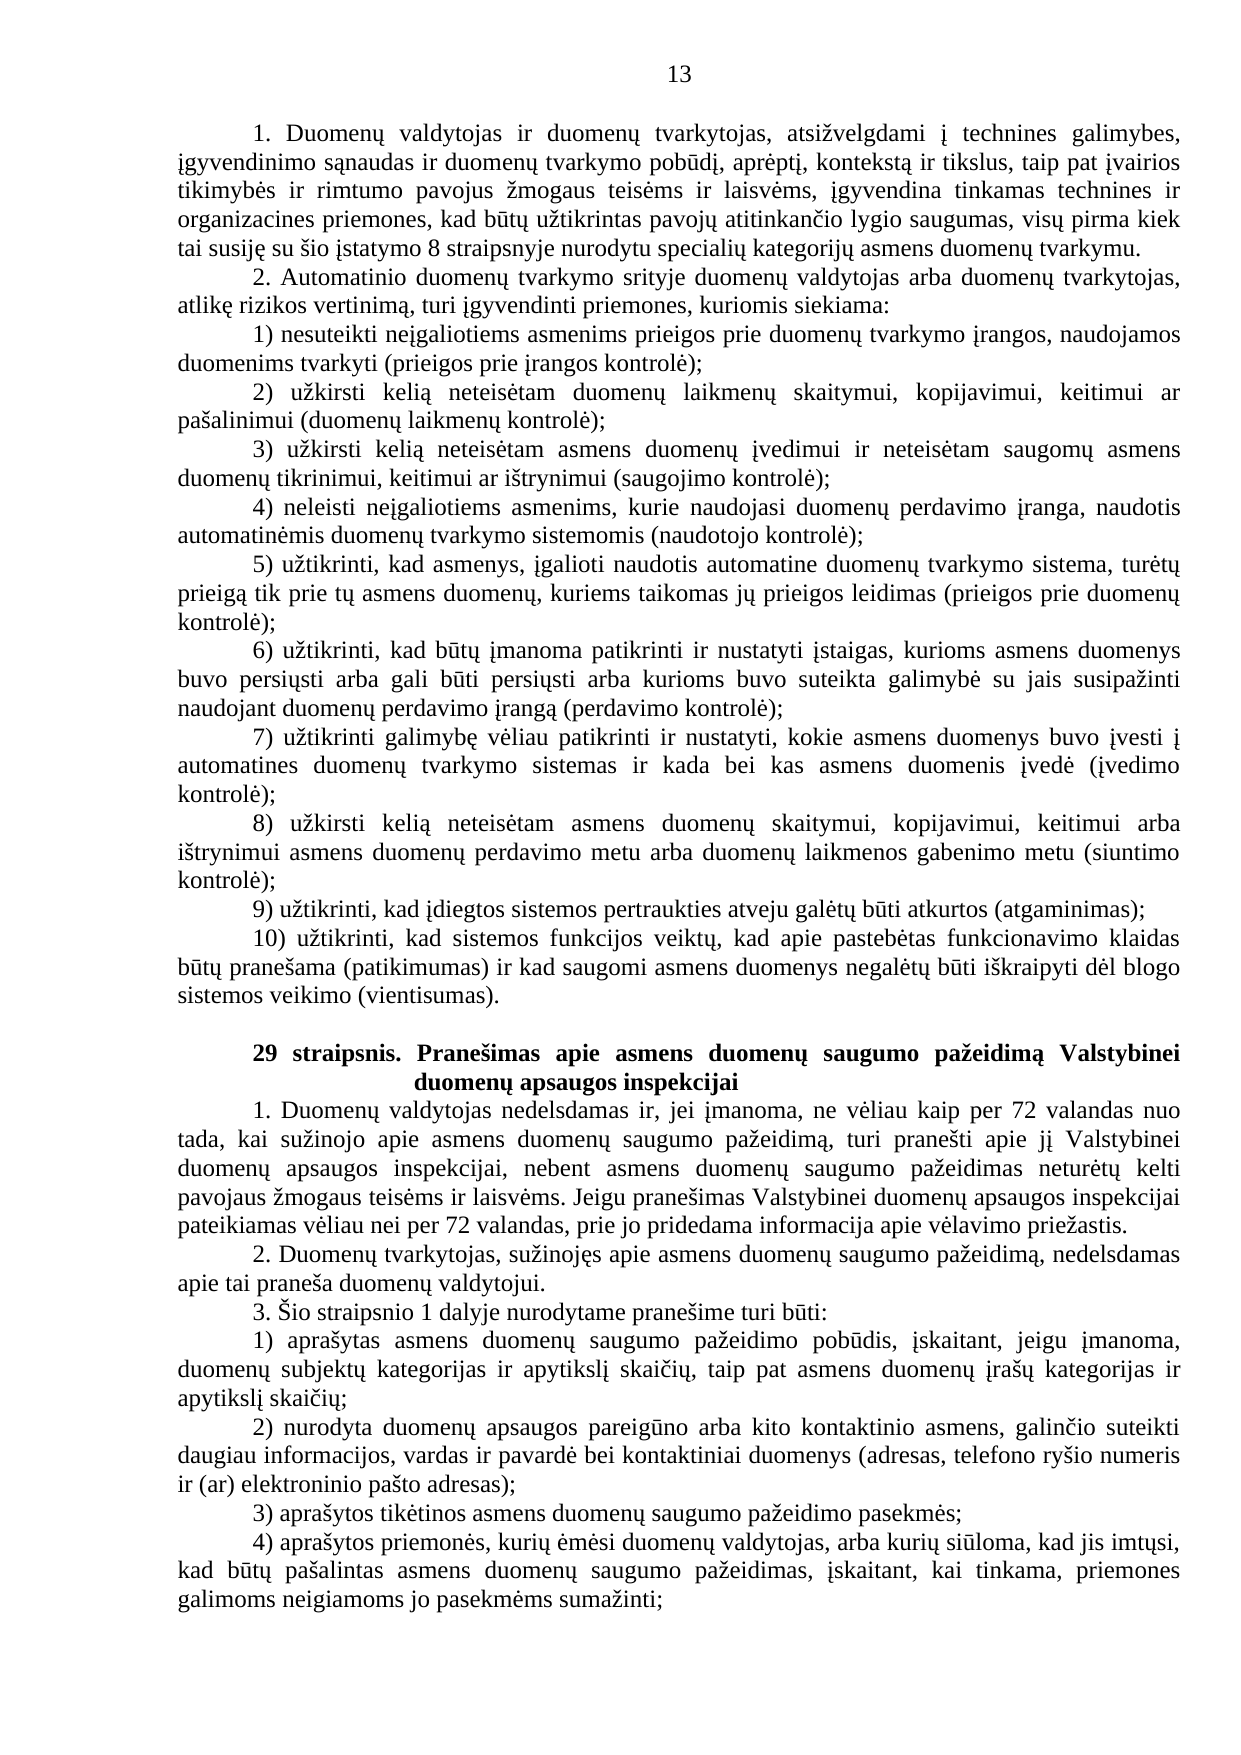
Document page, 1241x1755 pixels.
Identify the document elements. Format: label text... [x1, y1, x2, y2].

text 6) užtikrinti, kad būtų įmanoma patikrinti ir nustatyti įstaigas, kurioms asmens duomenys buvo persiųsti arba gali būti persiųsti arba kurioms buvo suteikta galimybė su jais susipažinti naudojant duomenų perdavimo įrangą (perdavimo kontrolė); [177, 636, 1181, 722]
text 1. Duomenų valdytojas ir duomenų tvarkytojas, atsižvelgdami į technines galimybes, įgyvendinimo sąnaudas ir duomenų tvarkymo pobūdį, aprėptį, kontekstą ir tikslus, taip pat įvairios tikimybės ir rimtumo pavojus žmogaus teisėms ir laisvėms, įgyvendina tinkamas technines ir organizacines priemones, kad būtų užtikrintas pavojų atitinkančio lygio saugumas, visų pirma kiek tai susiję su šio įstatymo 8 straipsnyje nurodytu specialių kategorijų asmens duomenų tvarkymu. [177, 118, 1181, 262]
text 9) užtikrinti, kad įdiegtos sistemos pertraukties atveju galėtų būti atkurtos (atgaminimas); [177, 894, 1181, 923]
text 3) aprašytos tikėtinos asmens duomenų saugumo pažeidimo pasekmės; [177, 1498, 1181, 1527]
text 5) užtikrinti, kad asmenys, įgalioti naudotis automatine duomenų tvarkymo sistema, turėtų prieigą tik prie tų asmens duomenų, kuriems taikomas jų prieigos leidimas (prieigos prie duomenų kontrolė); [177, 549, 1181, 636]
text 1) aprašytas asmens duomenų saugumo pažeidimo pobūdis, įskaitant, jeigu įmanoma, duomenų subjektų kategorijas ir apytikslį skaičių, taip pat asmens duomenų įrašų kategorijas ir apytikslį skaičių; [177, 1326, 1181, 1412]
text 1) nesuteikti neįgaliotiems asmenims prieigos prie duomenų tvarkymo įrangos, naudojamos duomenims tvarkyti (prieigos prie įrangos kontrolė); [177, 319, 1181, 377]
text 2) nurodyta duomenų apsaugos pareigūno arba kito kontaktinio asmens, galinčio suteikti daugiau informacijos, vardas ir pavardė bei kontaktiniai duomenys (adresas, telefono ryšio numeris ir (ar) elektroninio pašto adresas); [177, 1412, 1181, 1498]
text 3) užkirsti kelią neteisėtam asmens duomenų įvedimui ir neteisėtam saugomų asmens duomenų tikrinimui, keitimui ar ištrynimui (saugojimo kontrolė); [177, 434, 1181, 492]
text 10) užtikrinti, kad sistemos funkcijos veiktų, kad apie pastebėtas funkcionavimo klaidas būtų pranešama (patikimumas) ir kad saugomi asmens duomenys negalėtų būti iškraipyti dėl blogo sistemos veikimo (vientisumas). [177, 923, 1181, 1009]
text 8) užkirsti kelią neteisėtam asmens duomenų skaitymui, kopijavimui, keitimui arba ištrynimui asmens duomenų perdavimo metu arba duomenų laikmenos gabenimo metu (siuntimo kontrolė); [177, 808, 1181, 894]
text 3. Šio straipsnio 1 dalyje nurodytame pranešime turi būti: [177, 1297, 1181, 1326]
text 2. Duomenų tvarkytojas, sužinojęs apie asmens duomenų saugumo pažeidimą, nedelsdamas apie tai praneša duomenų valdytojui. [177, 1239, 1181, 1297]
text 1. Duomenų valdytojas nedelsdamas ir, jei įmanoma, ne vėliau kaip per 72 valandas nuo tada, kai sužinojo apie asmens duomenų saugumo pažeidimą, turi pranešti apie jį Valstybinei duomenų apsaugos inspekcijai, nebent asmens duomenų saugumo pažeidimas neturėtų kelti pavojaus žmogaus teisėms ir laisvėms. Jeigu pranešimas Valstybinei duomenų apsaugos inspekcijai pateikiamas vėliau nei per 72 valandas, prie jo pridedama informacija apie vėlavimo priežastis. [177, 1096, 1181, 1239]
text 2. Automatinio duomenų tvarkymo srityje duomenų valdytojas arba duomenų tvarkytojas, atlikę rizikos vertinimą, turi įgyvendinti priemones, kuriomis siekiama: [177, 262, 1181, 319]
text 4) aprašytos priemonės, kurių ėmėsi duomenų valdytojas, arba kurių siūloma, kad jis imtųsi, kad būtų pašalintas asmens duomenų saugumo pažeidimas, įskaitant, kai tinkama, priemones galimoms neigiamoms jo pasekmėms sumažinti; [177, 1527, 1181, 1613]
text 2) užkirsti kelią neteisėtam duomenų laikmenų skaitymui, kopijavimui, keitimui ar pašalinimui (duomenų laikmenų kontrolė); [177, 377, 1181, 434]
text 7) užtikrinti galimybę vėliau patikrinti ir nustatyti, kokie asmens duomenys buvo įvesti į automatines duomenų tvarkymo sistemas ir kada bei kas asmens duomenis įvedė (įvedimo kontrolė); [177, 722, 1181, 808]
text 4) neleisti neįgaliotiems asmenims, kurie naudojasi duomenų perdavimo įranga, naudotis automatinėmis duomenų tvarkymo sistemomis (naudotojo kontrolė); [177, 492, 1181, 549]
text 29 straipsnis. Pranešimas apie asmens duomenų saugumo pažeidimą Valstybinei duomenų apsaugos inspekcijai [252, 1038, 1181, 1096]
